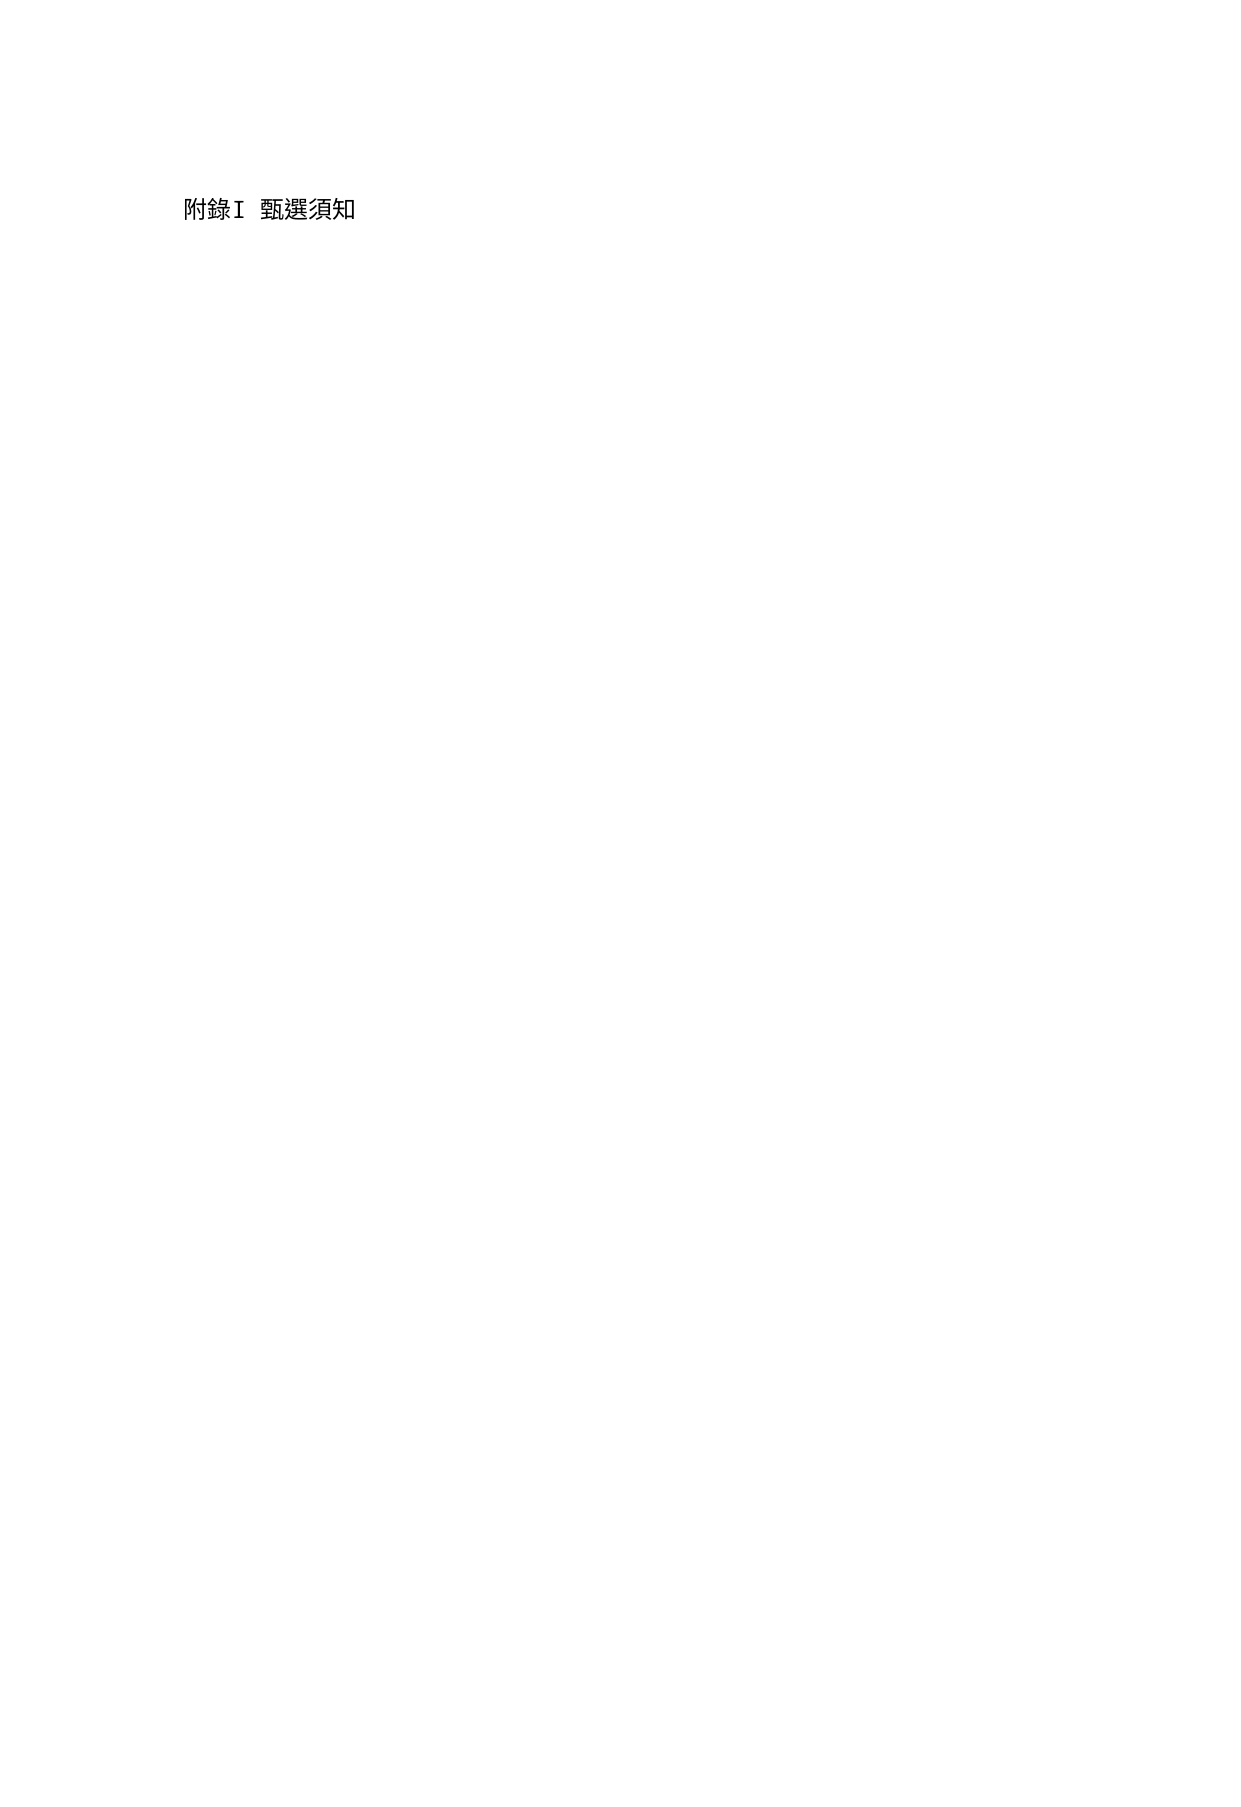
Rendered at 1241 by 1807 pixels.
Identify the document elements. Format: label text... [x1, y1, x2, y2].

text 附錄I 甄選須知 [184, 191, 1064, 226]
